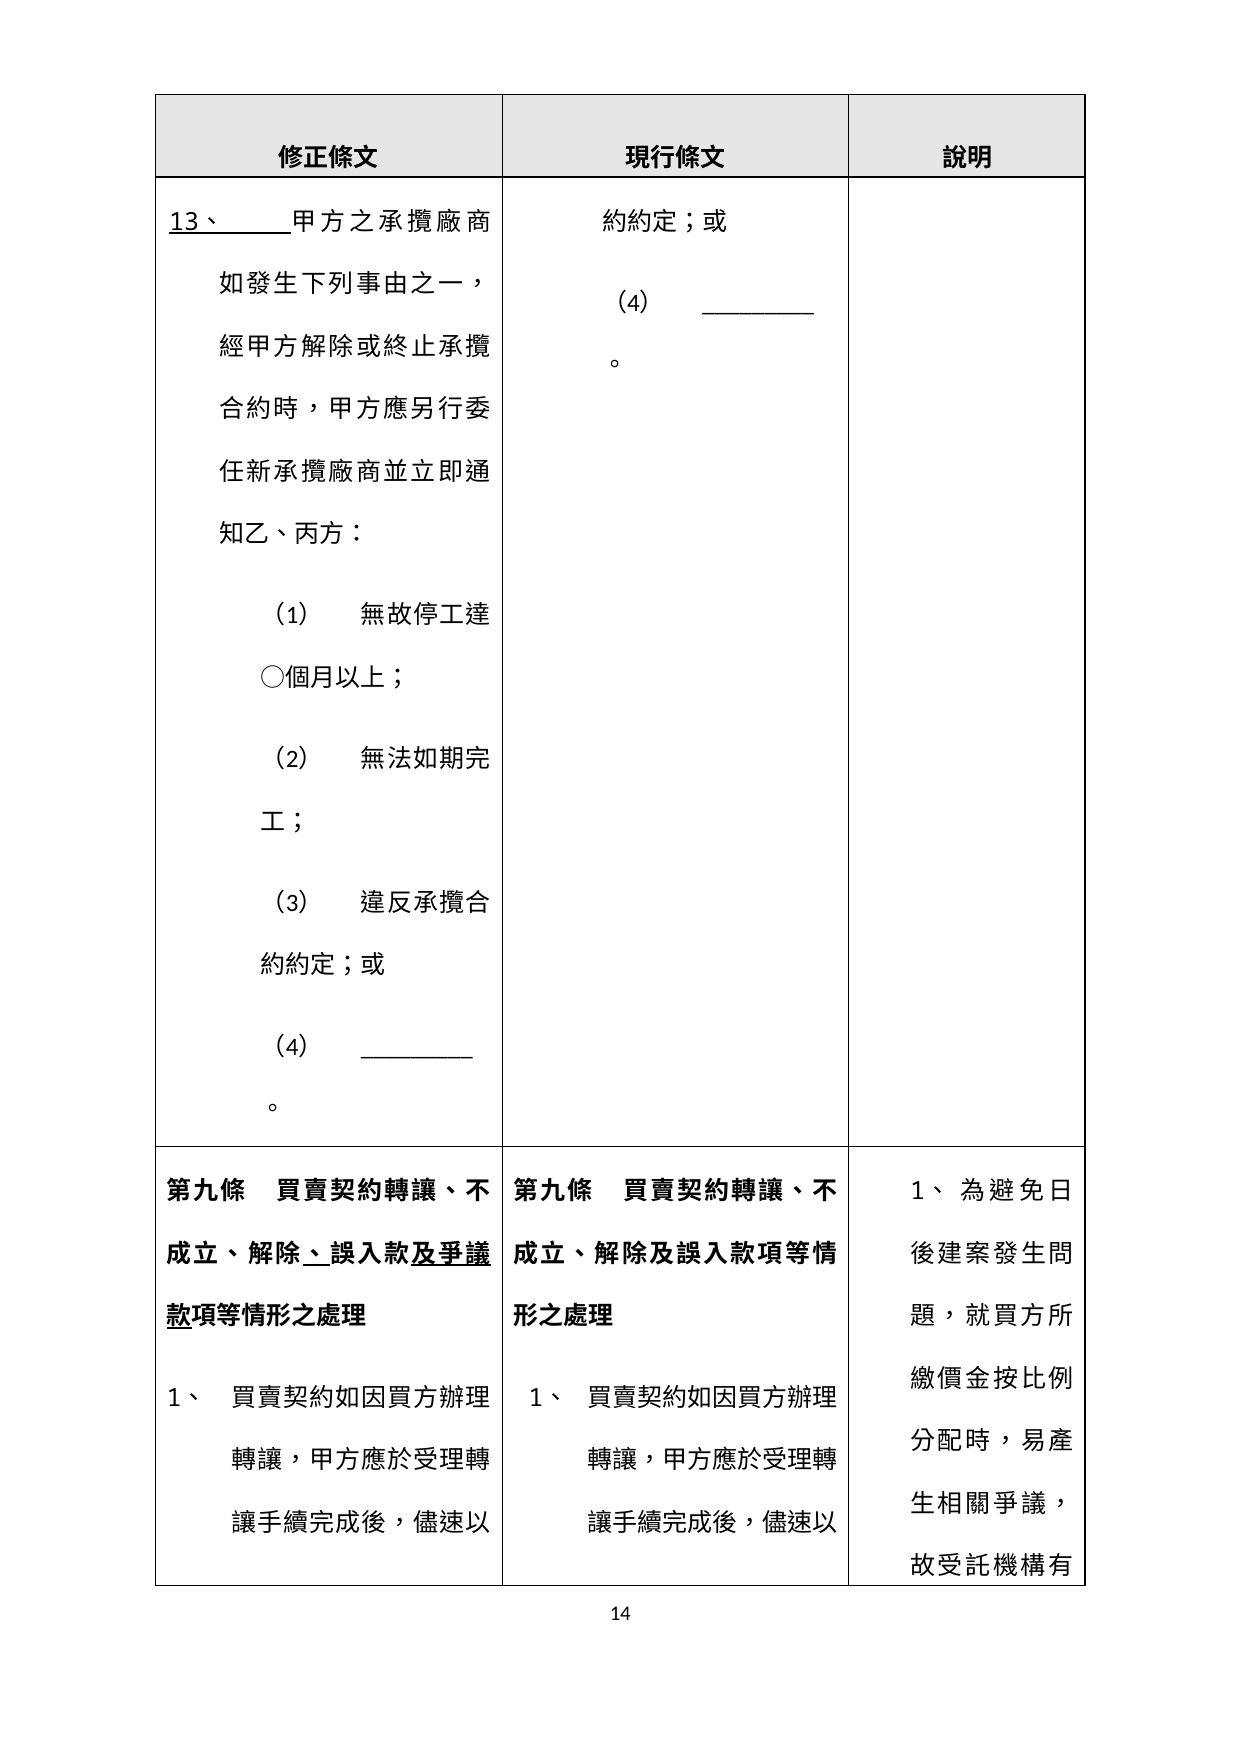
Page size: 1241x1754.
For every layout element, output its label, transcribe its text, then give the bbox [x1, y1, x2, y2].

table_cell 依據《中華民國信託業商業同業公會會員辦理預售屋『不動產開發信託』與『價金信託』業務應行注意事項》（下稱「應行注意事項」）第八條第二項、第三項之修訂，爰新增第三項、第四項之文字。 於特殊情形下，信託契約簽訂後預售屋建案尚未取得建照，或未有買方價金匯入信託專戶，或信託目的已達成或確定不能完成等，受託機構已無要求賣方提供查核報告之必要，或賣方提供查核報告確實有困難，為明確化信託業者之法規遵循，故應行注意事項於第八條第四項新增四種可例外排除賣方提供查核報告之情形，依據此修訂，業者得視情況同意賣方免出具查核報告，爰於本條新增第五項。 依據應行注意事項第十二條第七款第五目之修訂，爰新增第七項第七款。而有關買方之通知管道及方式，受託機構得自行決定要採書面或是其他方式，但應於查詢網頁清楚說明。 依據應行注意事項第六條第一項第三款之修訂，爰新增第九項。 [849, 178, 1084, 1146]
table_header 修正條文 [156, 95, 502, 176]
table_header 說明 [849, 95, 1084, 176]
table_cell 第八條 委託人之義務與責任 甲方聲明並擔保如下： 甲方係依中華民國法律設立（認許）且現仍合法存續之公司。 甲方已完成為簽署本契約所必要之公司內部程序，且甲方及代表或代理甲方簽署或履行本契約之自然人已取得為簽訂及履行本契約所需之一切授權、許可與核准。 甲方簽訂及履行本契約並未違反任何法令、政府命令、甲方之公司章程或甲方與第三人所簽訂之任何契約、協議、聲明、承諾、約定或其他義務。 因買賣契約個別糾紛（包括但不限於契約當事人有給付遲延或買賣標的之瑕疵擔保責任等），應由甲方自行負責。乙方不因甲方與任何第三人之任何約定，而對於該第三人負任何責任。 甲方應提供本契約之影本或證明文件予買方，並應提供買賣契約之範本或影本予乙方留底備查。 於信託存續期間，甲方應就下列事項，每○個月提供經[丙方]查核及至少每年提供經會計師查核簽認之報告，其查核內容至少應包含下列事項： 甲方應交付信託之金額、日期與實際交付信託是否相符。 甲方告知乙方已收取買方所繳價金，是否有遲延未交付信託之情形。 (本項新增) （本項新增） 四、甲方對於本專案預售屋買賣交易應有適當之防制措施，並應以下列方式控管： 買賣契約應有編號，由甲方自行登錄及控管，並提供契約編號簿冊及載明買方資料予乙方。乙方得派員或委託＿ 定期或不定期查核。 影印、縮影照像或以電子檔案方式留存買方之各項證件。 甲方應將下列事項於買賣契約或其附件中訂明並告知買方(包括後續買賣契約之受讓人)： 建案之起造人及受託機構之名稱及連絡方式，並明確載明該建案是否有約定提供續建協助或未完工程續建承諾，若有並應明確載明未來協助續建建案之起造人、受託機構及承諾或協助續建機構之名稱及連絡方式。 不動產開發信託之信託目的係在確保興建資金依信託契約之約定專款專用，不具有「完工保證」或「價金返還保證」等之功能。買方就買賣契約之任何請求，應由甲方負最終履約責任。 為保障買方權益及配合乙方建置查詢網頁，甲方應告知且徵取買方書面同意將其個人資料及買賣契約資料提供予乙方，並同意乙方於信託契約相關之特定目的範圍內，得為蒐集、處理、利用及揭露。但除法令、中華民國信託業商業同業公會會員辦理預售屋「不動產開發信託」與「價金信託」業務應行注意事項或信託契約約定應予公開或揭露者外，乙方應負保密之責任。 買方所繳價金，除直接匯(存)入信託專戶者外，甲方至遲應於收訖該筆價金之次一營業日交付信託。但不論前述任一方式，其信託關係僅存在於乙方與甲方，並非存在於乙方與買方，買方所繳價金於甲方交付信託後方為信託財產，未存入信託專戶之價金非屬信託財產，不受本不動產開發信託之保障，就未存入信託專戶之價金所生之相關爭議應由買賣雙方自行協商。買方應於每次繳款後自行於乙方之查詢網頁查詢其所繳價金交付信託之明細，以確認其所繳價金是否已確實交付信託。查詢網址為：[ ]，查詢途徑為：[ ]。買方對該網頁之資訊如有任何疑問，應逕洽甲方或受託機構處理。 本契約第二條第四項「特定事由」發生時，買方對於可供分配信託財產之請求將因稅費、法定抵押權及抵押權等各項優先權利而受影響；買方就其未受償部分，應依買賣契約之約定向甲方請求。 本契約第二條第四項「特定事由」發生，如受託人認為有需要通知預售屋買方召開受益權人會議之情形，其受益權人會議之召集事由、召集程序、議決方法、表決權之計算及其他應遵循事項如本契約附件一所載，甲方應將其訂為買賣契約之一部分，與買賣契約有相同效力。 （本款新增） 於信託存續期間內，因處理信託事務之需要，甲方應配合提供相關資料及證明文件予乙方；如因甲方提供之資料不實，致乙方或第三人受損害者，甲方應自負一切法律上責任。 （本項新增） 甲方保證就信託財產之土地享有合法之所有權、使用權、處分權及建築之權利，且除本契約另有約定外，第三人無法對該土地或興建中建物主張任何權利。信託存續期間或信託關係消滅後，因信託財產本身之瑕疵所造成之損害，由甲方自行負擔。 買賣契約如有變更、無效、解除或終止之情事者，甲方應即通知乙方，如因怠為通知致生損害於乙方或第三人，或發生爭議者，甲方應自負一切法律上責任。 甲方有關出賣人之責任（包含但不限於開立統一發票交由買方收執）及因買賣所發生之一切稅捐、規費及代書費等，概由甲方自行負擔。 甲方之承攬廠商如發生下列事由之一，經甲方解除或終止承攬合約時，甲方應另行委任新承攬廠商並立即通知乙、丙方： 無故停工達○個月以上； 無法如期完工； 違反承攬合約約定；或 _________。 [503, 178, 848, 1146]
table_cell 第九條 買賣契約轉讓、不成立、解除、誤入款及爭議款項等情形之處理 買賣契約如因買方辦理轉讓，甲方應於受理轉讓手續完成後，儘速以 [156, 1147, 502, 1585]
table_cell 為避免日後建案發生問題，就買方所繳價金按比例分配時，易產生相關爭議，故受託機構有 [849, 1147, 1084, 1585]
table_cell 第八條 委託人之義務與責任 甲方聲明並擔保如下： 甲方係依中華民國法律設立（認許）且現仍合法存續之公司。 甲方已完成為簽署本契約所必要之公司內部程序，且甲方及代表或代理甲方簽署或履行本契約之自然人已取得為簽訂及履行本契約所需之一切授權、許可與核准。 甲方簽訂及履行本契約並未違反任何法令、政府命令、甲方之公司章程或甲方與第三人所簽訂之任何契約、協議、聲明、承諾、約定或其他義務。 因買賣契約個別糾紛（包括但不限於契約當事人有給付遲延或買賣標的之瑕疵擔保責任等），應由甲方自行負責。乙方不因甲方與任何第三人之任何約定，而對於該第三人負任何責任。 甲方應提供本契約之影本或證明文件予買方，並應提供買賣契約之範本或影本予乙方留底備查。 於信託存續期間，甲方應就下列事項，每○個月提供經[丙方]查核及至少每年提供經會計師查核簽認之報告，其查核內容至少應包含下列事項；如甲方有財務情況異常，或有甲方債權人向法院聲請對甲方就其於信託契約下信託受益權進行強制執行而甲方未能妥善處理時，乙方亦得要求甲方於收到通知後之30日內提供經[丙方]查核之報告： 甲方應交付信託之金額、日期與實際交付信託是否相符。 甲方告知乙方已收取買方所繳價金，是否有遲延未交付信託之情形。 四、前項之查核報告倘發現應交付信託款項有金額、日期不符或查核報告有未依約提供、遲延交付之情形，或乙方發現匯入信託專戶之款項有疑義時，甲方應按乙方之要求提出說明、補足不足金額或改善之。 五、於信託存續期間，經乙方同意，甲方就下列情形得免依第三項之規定出具查核報告： 預售屋建案尚未取得建照，或未有買方價金匯入信託專戶。 預售屋建案完成建物所有權第一次登記後，距前次提出報告時僅餘畸零月數，則就該畸零月數部分不適用之。 預售屋建案完成建物所有權第一次登記後，信託目的已達成，甲方仍繼續辦理銷售，尚未終止信託契約並返還信託財產之情形。 信託目的確定不能完成時，並經甲方出具聲明書；或甲方已有明確事證足證信託目的確定不能完成時。 甲方對於本專案預售屋買賣交易應有適當之防制措施，並應以下列方式控管： 買賣契約應有編號，由甲方自行登錄及控管，並提供契約編號簿冊及載明買方資料予乙方。乙方得派員或委託＿ 定期或不定期查核。 影印、縮影照像或以電子檔案方式留存買方之各項證件。 甲方應將下列事項於買賣契約或其附件中訂明並告知買方(包括後續買賣契約之受讓人)： 建案之起造人及受託機構之名稱及連絡方式，並明確載明該建案是否有約定提供續建協助或未完工程續建承諾，若有並應明確載明未來協助續建建案之起造人、受託機構及承諾或協助續建機構之名稱及連絡方式。 不動產開發信託之信託目的係在確保興建資金依信託契約之約定專款專用，不具有「完工保證」或「價金返還保證」等之功能。買方就買賣契約之任何請求，應由甲方負最終履約責任。 為保障買方權益及配合乙方建置查詢網頁，甲方應告知且徵取買方書面同意將其個人資料及買賣契約資料提供予乙方，並同意乙方於信託契約相關之特定目的範圍內，得為蒐集、處理、利用及揭露。但除法令、中華民國信託業商業同業公會會員辦理預售屋「不動產開發信託」與「價金信託」業務應行注意事項或信託契約約定應予公開或揭露者外，乙方應負保密之責任。 買方所繳價金，除直接匯(存)入信託專戶者外，甲方至遲應於收訖該筆價金之次一營業日交付信託。但不論前述任一方式，其信託關係僅存在於乙方與甲方，並非存在於乙方與買方，買方所繳價金於甲方交付信託後方為信託財產，未存入信託專戶之價金非屬信託財產，不受本不動產開發信託之保障，就未存入信託專戶之價金所生之相關爭議應由買賣雙方自行協商。買方應於每次繳款後自行於乙方之查詢網頁查詢其所繳價金交付信託之明細，以確認其所繳價金是否已確實交付信託。查詢網址為：[ ]，查詢途徑為：[ ]。買方對該網頁之資訊如有任何疑問，應逕洽甲方或受託機構處理。 本契約第二條第四項「特定事由」發生時，買方對於可供分配信託財產之請求將因稅費、法定抵押權及抵押權等各項優先權利而受影響；買方就其未受償部分，應依買賣契約之約定向甲方請求。 本契約第二條第四項「特定事由」發生，如受託人認為有需要通知預售屋買方召開受益權人會議之情形，其受益權人會議之召集事由、召集程序、議決方法、表決權之計算及其他應遵循事項如本契約附件一所載，甲方應將其訂為買賣契約之一部分，與買賣契約有相同效力。 （七）為確保買方權益，買方如發現下列情形應經由查詢網頁提供之通知管道及方式通知乙方： 1. 甲方有違反預售屋履約擔保機制相關之規定。 2. 依查詢網頁所揭露買方所繳價金及預售屋交易之資訊，與買方得悉之實際資訊不符者。 於信託存續期間內，因處理信託事務之需要，甲方應配合提供相關資料及證明文件予乙方；如因甲方提供之資料不實，致乙方或第三人受損害者，甲方應自負一切法律上責任。 甲方交付乙方之買賣契約價金明細如有變更或增訂者，應詳實提供更新資訊，甲方並應擔保資訊俱為真實、正確、完整；如有違反，甲方應負違約責任，乙方得停止甲方提領或動用信託財產，並得依本契約第二十條第二項及第三項之約定辦理。如因甲方提供之資料不實，致乙方或第三人受損害者，甲方應自負一切法律上責任。 甲方保證就信託財產之土地享有合法之所有權、使用權、處分權及建築之權利，且除本契約另有約定外，第三人無法對該土地或興建中建物主張任何權利。信託存續期間或信託關係消滅後，因信託財產本身之瑕疵所造成之損害，由甲方自行負擔。 買賣契約如有變更、無效、解除或終止之情事者，甲方應即通知乙方，如因怠為通知致生損害於乙方或第三人，或發生爭議者，甲方應自負一切法律上責任。 甲方有關出賣人之責任（包含但不限於開立統一發票交由買方收執）及因買賣所發生之一切稅捐、規費及代書費等，概由甲方自行負擔。 甲方之承攬廠商如發生下列事由之一，經甲方解除或終止承攬合約時，甲方應另行委任新承攬廠商並立即通知乙、丙方： 無故停工達○個月以上； 無法如期完工； 違反承攬合約約定；或 _________。 [156, 178, 502, 1146]
table_header 現行條文 [503, 95, 848, 176]
table_cell 第九條 買賣契約轉讓、不成立、解除及誤入款項等情形之處理 買賣契約如因買方辦理轉讓，甲方應於受理轉讓手續完成後，儘速以 [503, 1147, 848, 1585]
